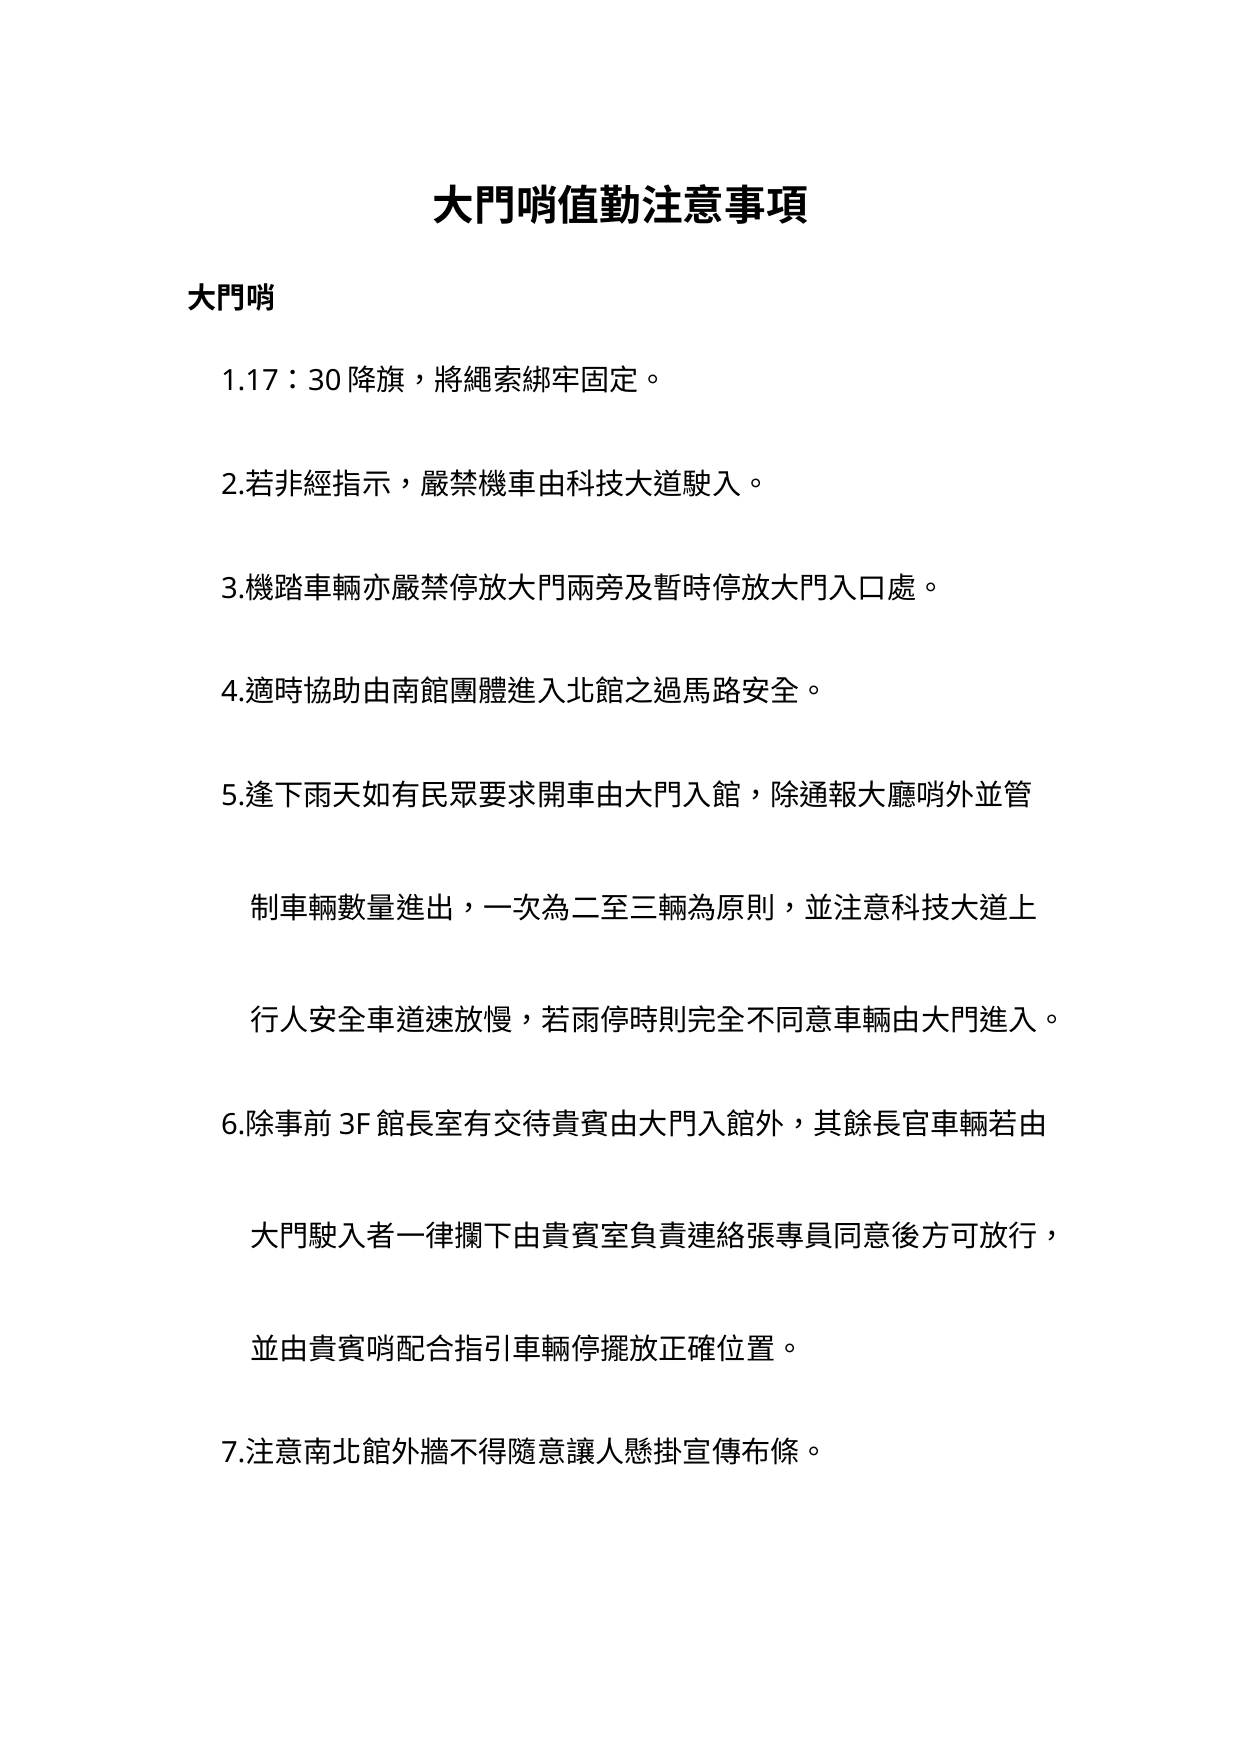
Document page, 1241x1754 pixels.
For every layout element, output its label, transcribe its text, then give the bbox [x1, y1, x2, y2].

text 3.機踏車輛亦嚴禁停放大門兩旁及暫時停放大門入口處。 [221, 548, 1053, 623]
text 2.若非經指示，嚴禁機車由科技大道駛入。 [221, 444, 1053, 519]
text 5.逢下雨天如有民眾要求開車由大門入館，除通報大廳哨外並管制車輛數量進出，一次為二至三輛為原則，並注意科技大道上行人安全車道速放慢，若雨停時則完全不同意車輛由大門進入。 [221, 755, 1053, 1055]
text 大門哨 [187, 258, 1053, 333]
text 6.除事前3F館長室有交待貴賓由大門入館外，其餘長官車輛若由大門駛入者一律攔下由貴賓室負責連絡張專員同意後方可放行，並由貴賓哨配合指引車輛停擺放正確位置。 [221, 1084, 1053, 1384]
text 大門哨值勤注意事項 [187, 164, 1053, 239]
text 1.17：30降旗，將繩索綁牢固定。 [221, 341, 1053, 416]
text 4.適時協助由南館團體進入北館之過馬路安全。 [221, 652, 1053, 727]
text 7.注意南北館外牆不得隨意讓人懸掛宣傳布條。 [221, 1413, 1053, 1488]
